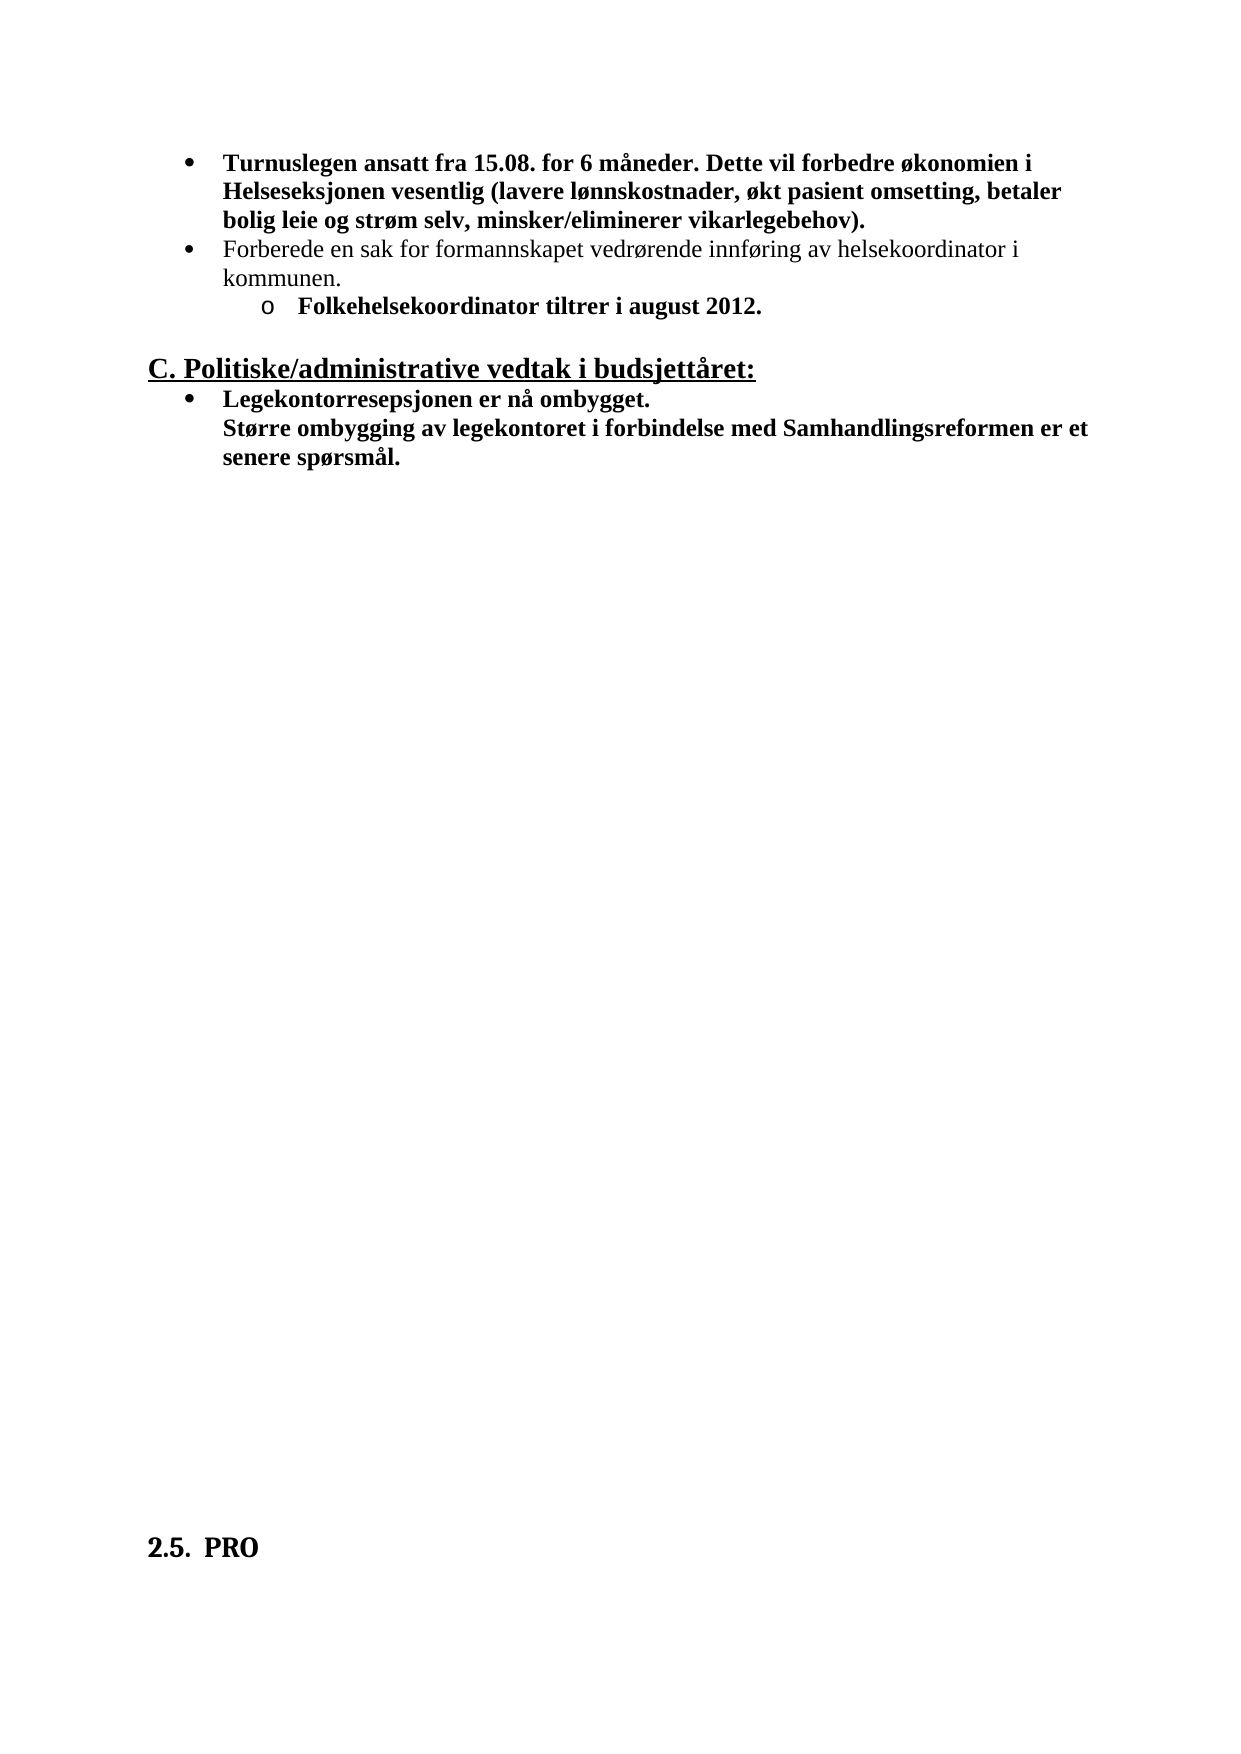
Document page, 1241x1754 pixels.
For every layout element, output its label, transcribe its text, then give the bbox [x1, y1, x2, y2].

text 2.5. PRO [148, 1531, 1093, 1565]
list Legekontorresepsjonen er nå ombygget. Større ombygging av legekontoret i forbindelse med Samhandlingsreformen er et senere spørsmål. [185, 384, 1093, 471]
list Forberede en sak for formannskapet vedrørende innføring av helsekoordinator i kommunen. [185, 234, 1093, 291]
list Turnuslegen ansatt fra 15.08. for 6 måneder. Dette vil forbedre økonomien i Helseseksjonen vesentlig (lavere lønnskostnader, økt pasient omsetting, betaler bolig leie og strøm selv, minsker/eliminerer vikarlegebehov). [185, 148, 1093, 234]
text C. Politiske/administrative vedtak i budsjettåret: [148, 351, 1093, 384]
list Folkehelsekoordinator tiltrer i august 2012. [260, 291, 1093, 322]
